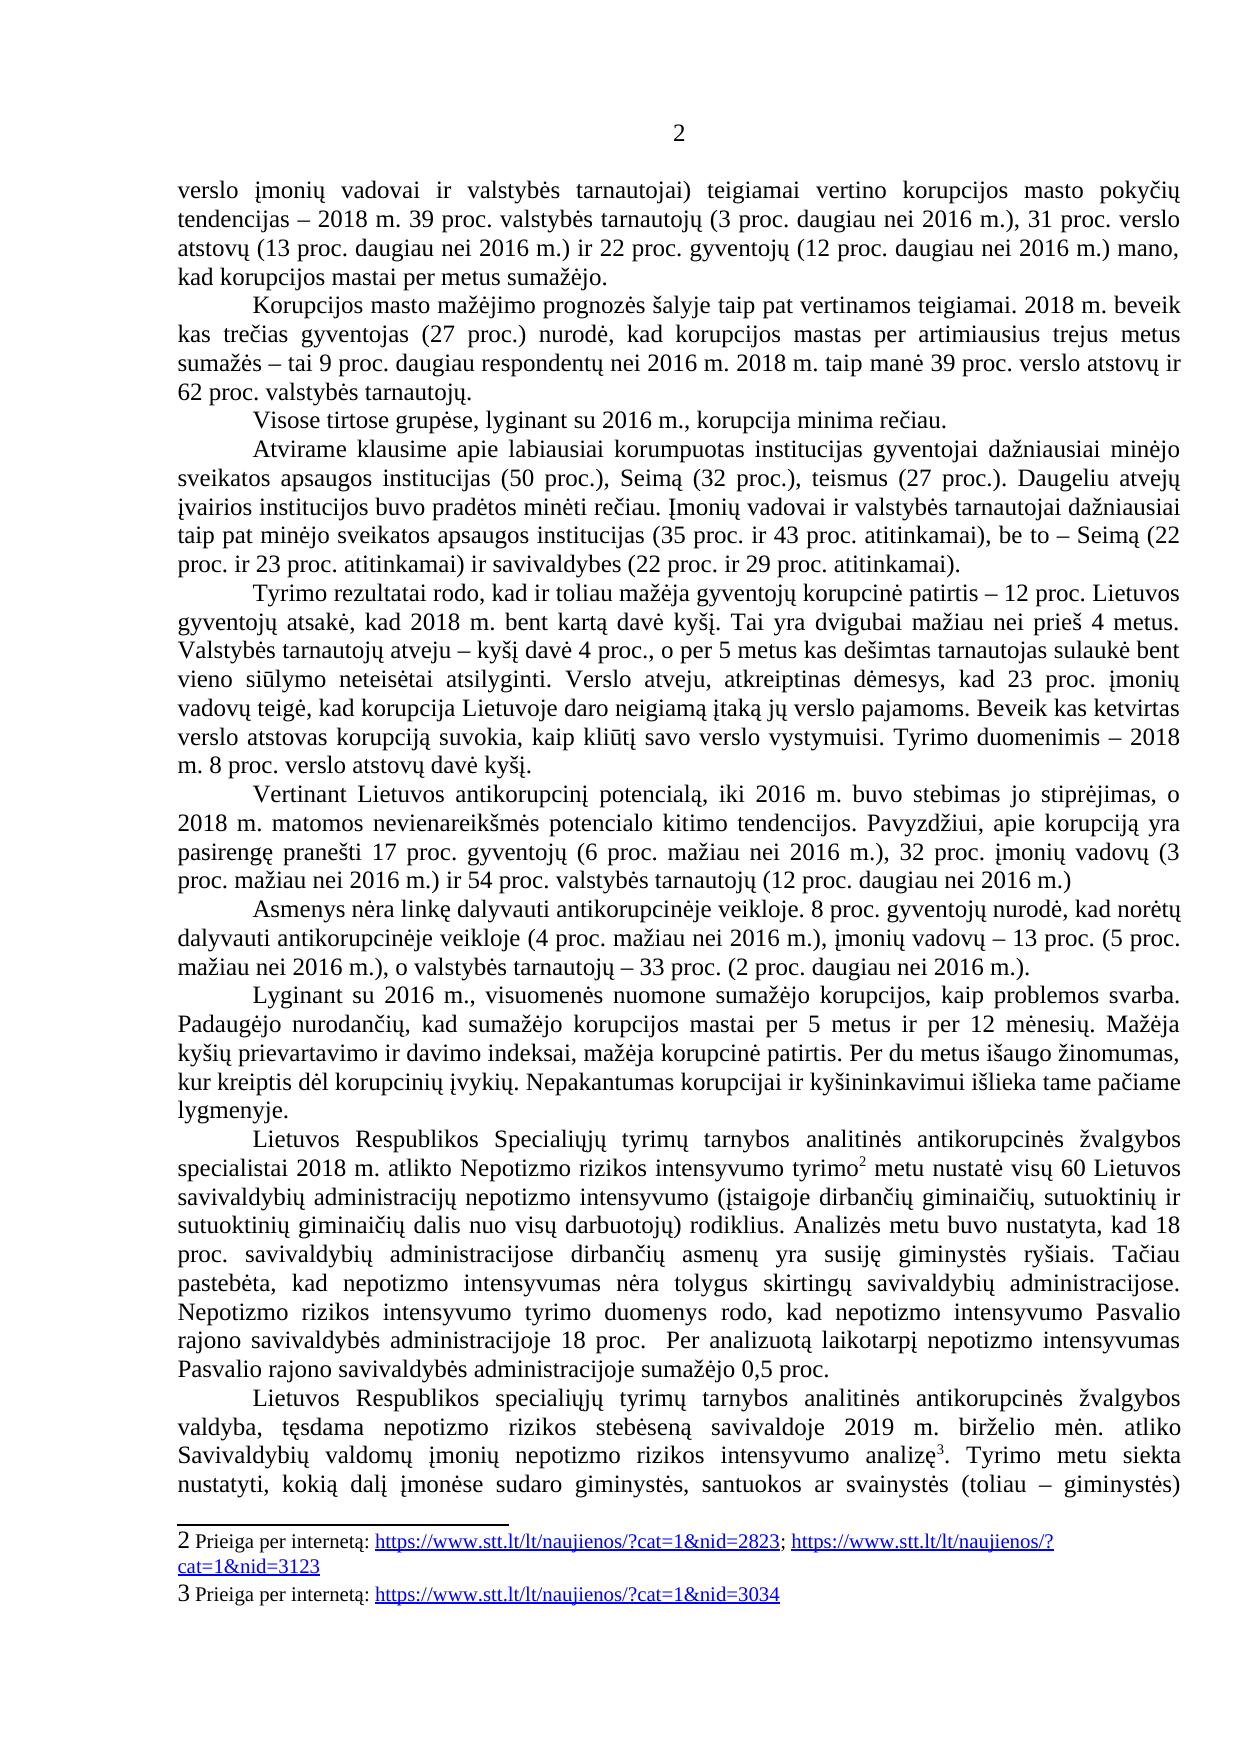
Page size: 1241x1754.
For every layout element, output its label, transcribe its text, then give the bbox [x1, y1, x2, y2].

text Vertinant Lietuvos antikorupcinį potencialą, iki 2016 m. buvo stebimas jo stiprėjimas, o 2018 m. matomos nevienareikšmės potencialo kitimo tendencijos. Pavyzdžiui, apie korupciją yra pasirengę pranešti 17 proc. gyventojų (6 proc. mažiau nei 2016 m.), 32 proc. įmonių vadovų (3 proc. mažiau nei 2016 m.) ir 54 proc. valstybės tarnautojų (12 proc. daugiau nei 2016 m.) [177, 779, 1181, 894]
text Asmenys nėra linkę dalyvauti antikorupcinėje veikloje. 8 proc. gyventojų nurodė, kad norėtų dalyvauti antikorupcinėje veikloje (4 proc. mažiau nei 2016 m.), įmonių vadovų – 13 proc. (5 proc. mažiau nei 2016 m.), o valstybės tarnautojų – 33 proc. (2 proc. daugiau nei 2016 m.). [177, 894, 1181, 981]
text Prieiga per internetą: https://www.stt.lt/lt/naujienos/?cat=1&nid=3034 [177, 1578, 1181, 1606]
text Atvirame klausime apie labiausiai korumpuotas institucijas gyventojai dažniausiai minėjo sveikatos apsaugos institucijas (50 proc.), Seimą (32 proc.), teismus (27 proc.). Daugeliu atvejų įvairios institucijos buvo pradėtos minėti rečiau. Įmonių vadovai ir valstybės tarnautojai dažniausiai taip pat minėjo sveikatos apsaugos institucijas (35 proc. ir 43 proc. atitinkamai), be to – Seimą (22 proc. ir 23 proc. atitinkamai) ir savivaldybes (22 proc. ir 29 proc. atitinkamai). [177, 434, 1181, 578]
text Lietuvos Respublikos specialiųjų tyrimų tarnybos analitinės antikorupcinės žvalgybos valdyba, tęsdama nepotizmo rizikos stebėseną savivaldoje 2019 m. birželio mėn. atliko Savivaldybių valdomų įmonių nepotizmo rizikos intensyvumo analizę. Tyrimo metu siekta nustatyti, kokią dalį įmonėse sudaro giminystės, santuokos ar svainystės (toliau – giminystės) [177, 1383, 1181, 1498]
text Prieiga per internetą: https://www.stt.lt/lt/naujienos/?cat=1&nid=2823; https://www.stt.lt/lt/naujienos/?cat=1&nid=3123 [177, 1525, 1181, 1578]
text Visose tirtose grupėse, lyginant su 2016 m., korupcija minima rečiau. [177, 406, 1181, 434]
text Lietuvos Respublikos Specialiųjų tyrimų tarnybos analitinės antikorupcinės žvalgybos specialistai 2018 m. atlikto Nepotizmo rizikos intensyvumo tyrimo metu nustatė visų 60 Lietuvos savivaldybių administracijų nepotizmo intensyvumo (įstaigoje dirbančių giminaičių, sutuoktinių ir sutuoktinių giminaičių dalis nuo visų darbuotojų) rodiklius. Analizės metu buvo nustatyta, kad 18 proc. savivaldybių administracijose dirbančių asmenų yra susiję giminystės ryšiais. Tačiau pastebėta, kad nepotizmo intensyvumas nėra tolygus skirtingų savivaldybių administracijose. Nepotizmo rizikos intensyvumo tyrimo duomenys rodo, kad nepotizmo intensyvumo Pasvalio rajono savivaldybės administracijoje 18 proc. Per analizuotą laikotarpį nepotizmo intensyvumas Pasvalio rajono savivaldybės administracijoje sumažėjo 0,5 proc. [177, 1124, 1181, 1383]
text Lyginant su 2016 m., visuomenės nuomone sumažėjo korupcijos, kaip problemos svarba. Padaugėjo nurodančių, kad sumažėjo korupcijos mastai per 5 metus ir per 12 mėnesių. Mažėja kyšių prievartavimo ir davimo indeksai, mažėja korupcinė patirtis. Per du metus išaugo žinomumas, kur kreiptis dėl korupcinių įvykių. Nepakantumas korupcijai ir kyšininkavimui išlieka tame pačiame lygmenyje. [177, 981, 1181, 1124]
text Tyrimo rezultatai rodo, kad ir toliau mažėja gyventojų korupcinė patirtis – 12 proc. Lietuvos gyventojų atsakė, kad 2018 m. bent kartą davė kyšį. Tai yra dvigubai mažiau nei prieš 4 metus. Valstybės tarnautojų atveju – kyšį davė 4 proc., o per 5 metus kas dešimtas tarnautojas sulaukė bent vieno siūlymo neteisėtai atsilyginti. Verslo atveju, atkreiptinas dėmesys, kad 23 proc. įmonių vadovų teigė, kad korupcija Lietuvoje daro neigiamą įtaką jų verslo pajamoms. Beveik kas ketvirtas verslo atstovas korupciją suvokia, kaip kliūtį savo verslo vystymuisi. Tyrimo duomenimis – 2018 m. 8 proc. verslo atstovų davė kyšį. [177, 578, 1181, 779]
text verslo įmonių vadovai ir valstybės tarnautojai) teigiamai vertino korupcijos masto pokyčių tendencijas – 2018 m. 39 proc. valstybės tarnautojų (3 proc. daugiau nei 2016 m.), 31 proc. verslo atstovų (13 proc. daugiau nei 2016 m.) ir 22 proc. gyventojų (12 proc. daugiau nei 2016 m.) mano, kad korupcijos mastai per metus sumažėjo. [177, 176, 1181, 291]
text Korupcijos masto mažėjimo prognozės šalyje taip pat vertinamos teigiamai. 2018 m. beveik kas trečias gyventojas (27 proc.) nurodė, kad korupcijos mastas per artimiausius trejus metus sumažės – tai 9 proc. daugiau respondentų nei 2016 m. 2018 m. taip manė 39 proc. verslo atstovų ir 62 proc. valstybės tarnautojų. [177, 291, 1181, 406]
